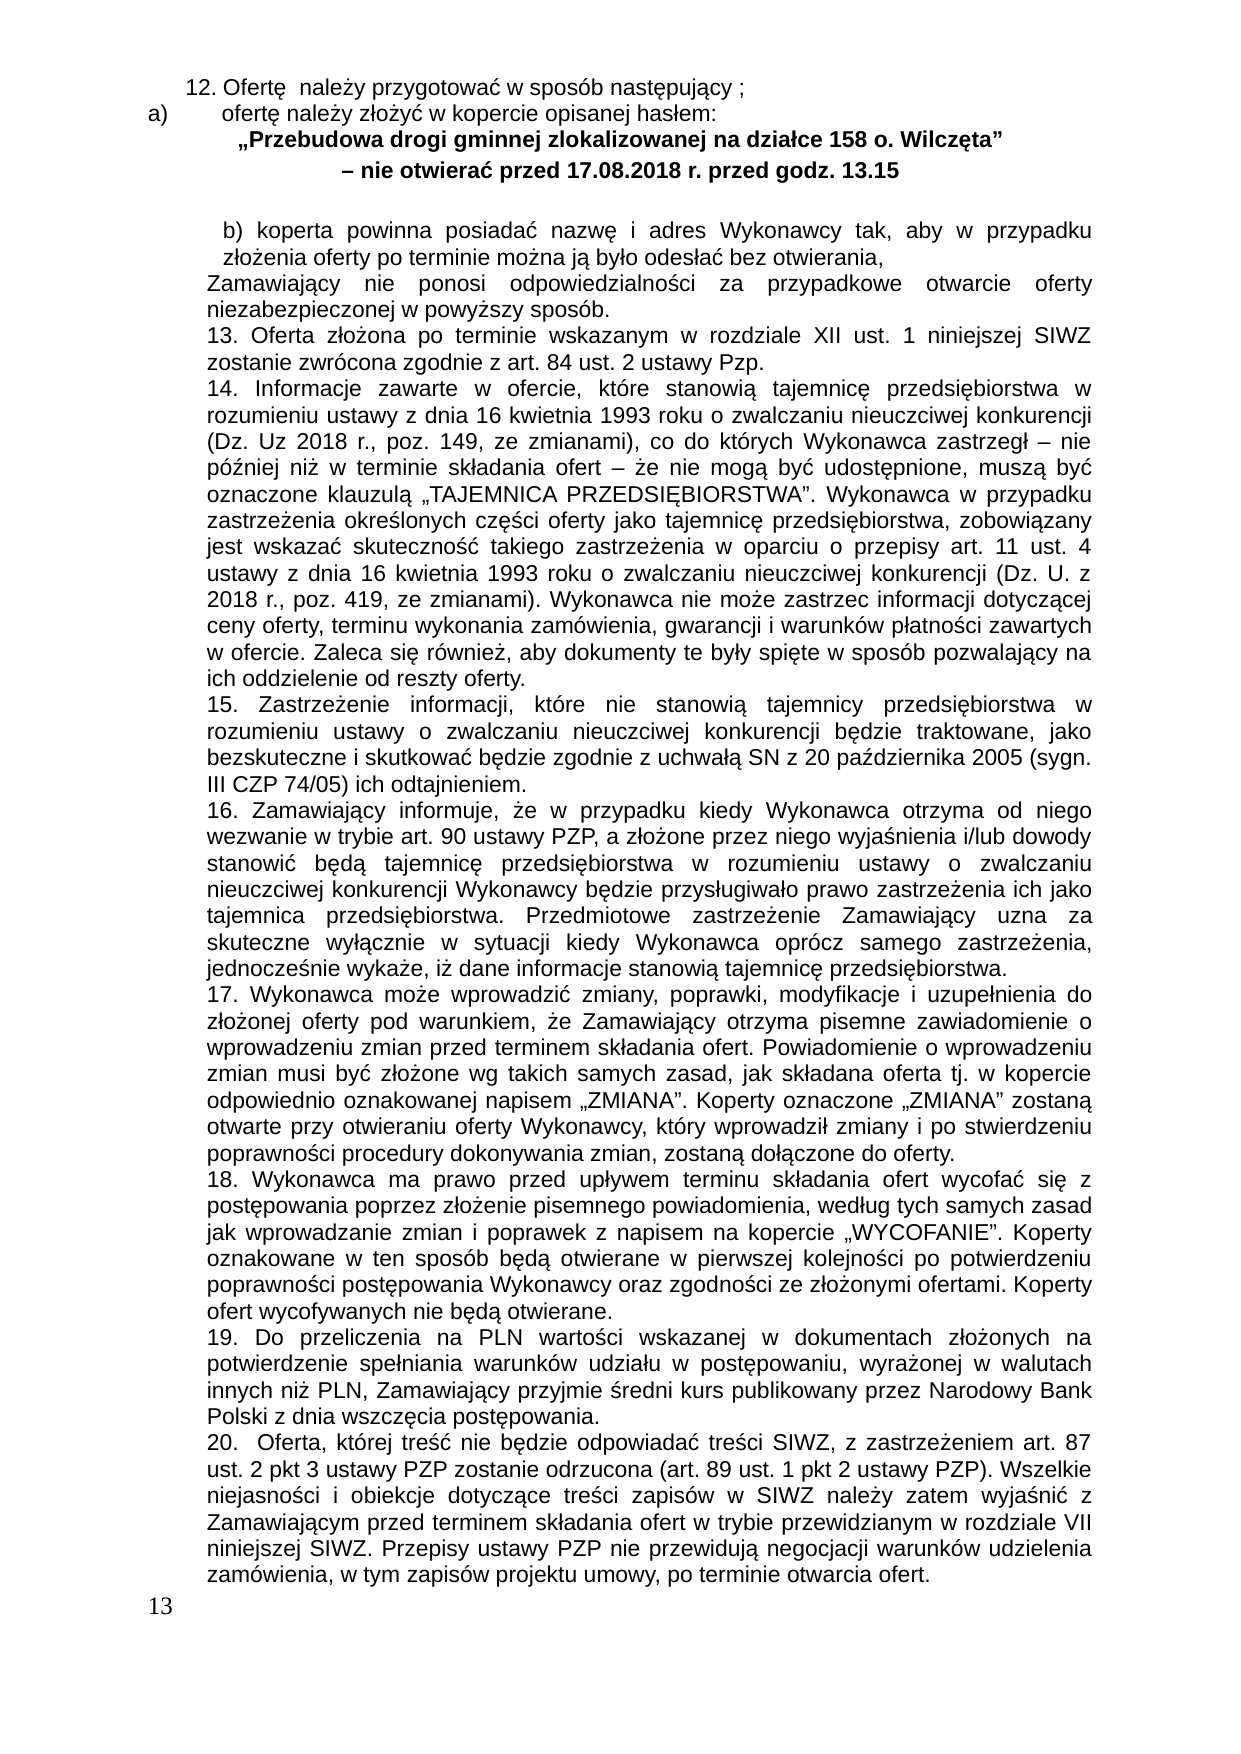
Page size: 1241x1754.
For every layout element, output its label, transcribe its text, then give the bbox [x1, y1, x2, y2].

text 13. Oferta złożona po terminie wskazanym w rozdziale XII ust. 1 niniejszej SIWZ zostanie zwrócona zgodnie z art. 84 ust. 2 ustawy Pzp. [207, 322, 1093, 375]
text Zamawiający nie ponosi odpowiedzialności za przypadkowe otwarcie oferty niezabezpieczonej w powyższy sposób. [207, 270, 1093, 322]
text 19. Do przeliczenia na PLN wartości wskazanej w dokumentach złożonych na potwierdzenie spełniania warunków udziału w postępowaniu, wyrażonej w walutach innych niż PLN, Zamawiający przyjmie średni kurs publikowany przez Narodowy Bank Polski z dnia wszczęcia postępowania. [207, 1324, 1093, 1429]
text 20. Oferta, której treść nie będzie odpowiadać treści SIWZ, z zastrzeżeniem art. 87 ust. 2 pkt 3 ustawy PZP zostanie odrzucona (art. 89 ust. 1 pkt 2 ustawy PZP). Wszelkie niejasności i obiekcje dotyczące treści zapisów w SIWZ należy zatem wyjaśnić z Zamawiającym przed terminem składania ofert w trybie przewidzianym w rozdziale VII niniejszej SIWZ. Przepisy ustawy PZP nie przewidują negocjacji warunków udzielenia zamówienia, w tym zapisów projektu umowy, po terminie otwarcia ofert. [207, 1429, 1093, 1587]
text – nie otwierać przed 17.08.2018 r. przed godz. 13.15 [148, 157, 1093, 183]
text 14. Informacje zawarte w ofercie, które stanowią tajemnicę przedsiębiorstwa w rozumieniu ustawy z dnia 16 kwietnia 1993 roku o zwalczaniu nieuczciwej konkurencji (Dz. Uz 2018 r., poz. 149, ze zmianami), co do których Wykonawca zastrzegł – nie później niż w terminie składania ofert – że nie mogą być udostępnione, muszą być oznaczone klauzulą „TAJEMNICA PRZEDSIĘBIORSTWA”. Wykonawca w przypadku zastrzeżenia określonych części oferty jako tajemnicę przedsiębiorstwa, zobowiązany jest wskazać skuteczność takiego zastrzeżenia w oparciu o przepisy art. 11 ust. 4 ustawy z dnia 16 kwietnia 1993 roku o zwalczaniu nieuczciwej konkurencji (Dz. U. z 2018 r., poz. 419, ze zmianami). Wykonawca nie może zastrzec informacji dotyczącej ceny oferty, terminu wykonania zamówienia, gwarancji i warunków płatności zawartych w ofercie. Zaleca się również, aby dokumenty te były spięte w sposób pozwalający na ich oddzielenie od reszty oferty. [207, 375, 1093, 691]
text 15. Zastrzeżenie informacji, które nie stanowią tajemnicy przedsiębiorstwa w rozumieniu ustawy o zwalczaniu nieuczciwej konkurencji będzie traktowane, jako bezskuteczne i skutkować będzie zgodnie z uchwałą SN z 20 października 2005 (sygn. III CZP 74/05) ich odtajnieniem. [207, 691, 1093, 797]
text 17. Wykonawca może wprowadzić zmiany, poprawki, modyfikacje i uzupełnienia do złożonej oferty pod warunkiem, że Zamawiający otrzyma pisemne zawiadomienie o wprowadzeniu zmian przed terminem składania ofert. Powiadomienie o wprowadzeniu zmian musi być złożone wg takich samych zasad, jak składana oferta tj. w kopercie odpowiednio oznakowanej napisem „ZMIANA”. Koperty oznaczone „ZMIANA” zostaną otwarte przy otwieraniu oferty Wykonawcy, który wprowadził zmiany i po stwierdzeniu poprawności procedury dokonywania zmian, zostaną dołączone do oferty. [207, 981, 1093, 1166]
list Ofertę należy przygotować w sposób następujący ; [185, 74, 1093, 100]
text 18. Wykonawca ma prawo przed upływem terminu składania ofert wycofać się z postępowania poprzez złożenie pisemnego powiadomienia, według tych samych zasad jak wprowadzanie zmian i poprawek z napisem na kopercie „WYCOFANIE”. Koperty oznakowane w ten sposób będą otwierane w pierwszej kolejności po potwierdzeniu poprawności postępowania Wykonawcy oraz zgodności ze złożonymi ofertami. Koperty ofert wycofywanych nie będą otwierane. [207, 1166, 1093, 1324]
text 16. Zamawiający informuje, że w przypadku kiedy Wykonawca otrzyma od niego wezwanie w trybie art. 90 ustawy PZP, a złożone przez niego wyjaśnienia i/lub dowody stanowić będą tajemnicę przedsiębiorstwa w rozumieniu ustawy o zwalczaniu nieuczciwej konkurencji Wykonawcy będzie przysługiwało prawo zastrzeżenia ich jako tajemnica przedsiębiorstwa. Przedmiotowe zastrzeżenie Zamawiający uzna za skuteczne wyłącznie w sytuacji kiedy Wykonawca oprócz samego zastrzeżenia, jednocześnie wykaże, iż dane informacje stanowią tajemnicę przedsiębiorstwa. [207, 797, 1093, 981]
list ofertę należy złożyć w kopercie opisanej hasłem: [148, 100, 1072, 126]
text b) koperta powinna posiadać nazwę i adres Wykonawcy tak, aby w przypadku złożenia oferty po terminie można ją było odesłać bez otwierania, [223, 217, 1093, 270]
text „Przebudowa drogi gminnej zlokalizowanej na działce 158 o. Wilczęta” [148, 126, 1093, 153]
